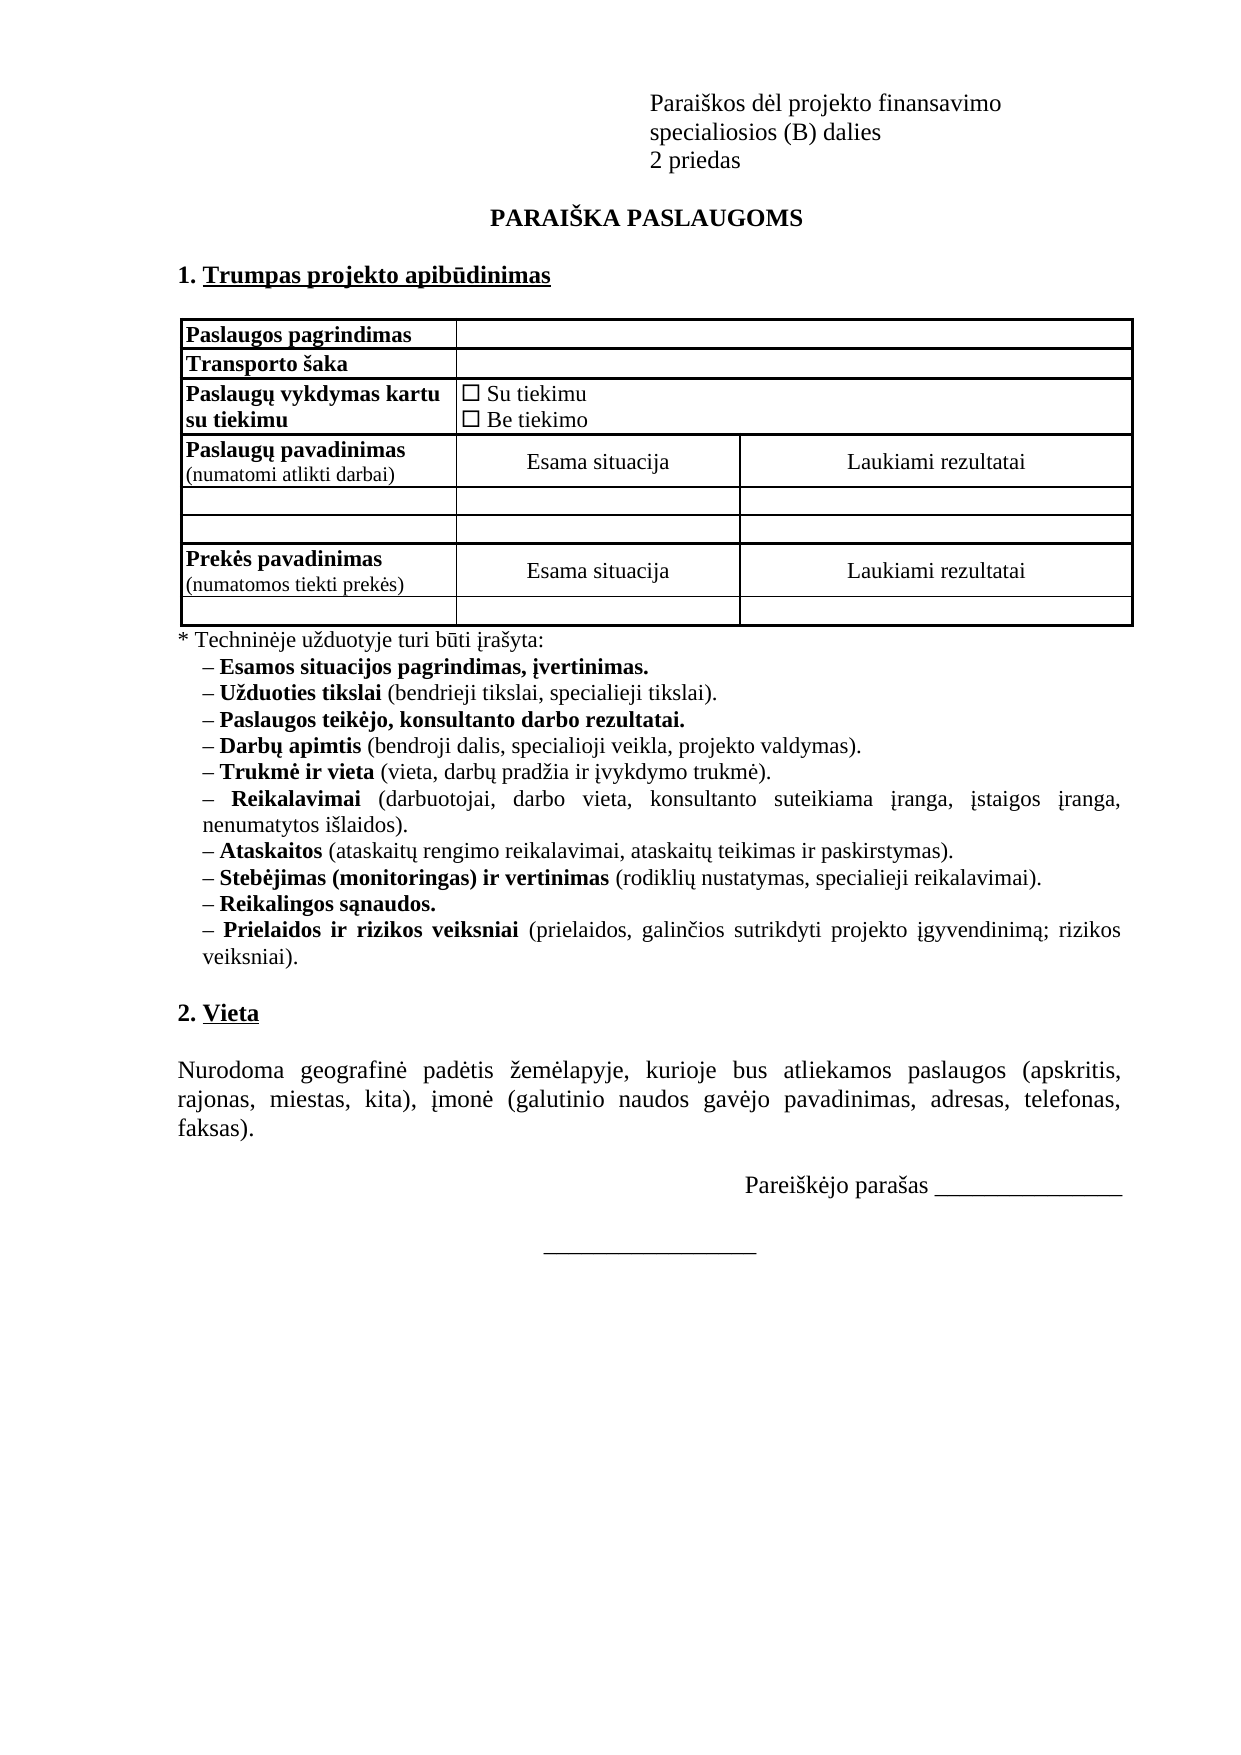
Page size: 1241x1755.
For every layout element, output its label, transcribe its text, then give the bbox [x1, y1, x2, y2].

text – Reikalavimai (darbuotojai, darbo vieta, konsultanto suteikiama įranga, įstaigos įranga, nenumatytos išlaidos). [202, 785, 1122, 837]
table_cell [741, 516, 1131, 542]
table_cell Laukiami rezultatai [741, 545, 1131, 596]
text – Darbų apimtis (bendroji dalis, specialioji veikla, projekto valdymas). [202, 732, 1122, 758]
table_cell [741, 597, 1131, 623]
table_cell [457, 516, 739, 542]
text 1. Trumpas projekto apibūdinimas [177, 260, 1122, 289]
table_header [457, 321, 1131, 347]
table_cell [457, 350, 1131, 377]
table_header Paslaugos pagrindimas [183, 321, 456, 347]
text Paraiškos dėl projekto finansavimo specialiosios (B) dalies [649, 88, 1122, 145]
text – Esamos situacijos pagrindimas, įvertinimas. [202, 653, 1122, 679]
table_cell [183, 488, 456, 514]
text 2 priedas [649, 145, 1122, 174]
text – Užduoties tikslai (bendrieji tikslai, specialieji tikslai). [202, 679, 1122, 706]
text PARAIŠKA PASLAUGOMS [177, 203, 1122, 232]
table_cell Paslaugų pavadinimas (numatomi atlikti darbai) [183, 436, 456, 486]
text 2. Vieta [177, 998, 1122, 1027]
text _________________ [177, 1228, 1122, 1257]
table_cell [183, 597, 456, 623]
text Pareiškėjo parašas _______________ [177, 1170, 1122, 1199]
table_cell Paslaugų vykdymas kartu su tiekimu [183, 380, 456, 433]
text – Reikalingos sąnaudos. [202, 890, 1122, 916]
table_cell Transporto šaka [183, 350, 456, 377]
table_cell Esama situacija [457, 436, 739, 486]
text – Ataskaitos (ataskaitų rengimo reikalavimai, ataskaitų teikimas ir paskirstymas). [202, 837, 1122, 864]
text – Stebėjimas (monitoringas) ir vertinimas (rodiklių nustatymas, specialieji reikalavimai). [202, 864, 1122, 890]
text * Techninėje užduotyje turi būti įrašyta: [177, 627, 1122, 653]
table_cell [] Su tiekimu [] Be tiekimo [457, 380, 1131, 433]
table_cell Esama situacija [457, 545, 739, 596]
table_cell Laukiami rezultatai [741, 436, 1131, 486]
table_cell Prekės pavadinimas (numatomos tiekti prekės) [183, 545, 456, 596]
table_cell [457, 488, 739, 514]
table_cell [741, 488, 1131, 514]
text – Paslaugos teikėjo, konsultanto darbo rezultatai. [202, 706, 1122, 732]
text – Prielaidos ir rizikos veiksniai (prielaidos, galinčios sutrikdyti projekto įgyvendinimą; rizikos veiksniai). [202, 916, 1122, 969]
text Nurodoma geografinė padėtis žemėlapyje, kurioje bus atliekamos paslaugos (apskritis, rajonas, miestas, kita), įmonė (galutinio naudos gavėjo pavadinimas, adresas, telefonas, faksas). [177, 1055, 1122, 1142]
table_cell [457, 597, 739, 623]
table_cell [183, 516, 456, 542]
text – Trukmė ir vieta (vieta, darbų pradžia ir įvykdymo trukmė). [202, 758, 1122, 785]
